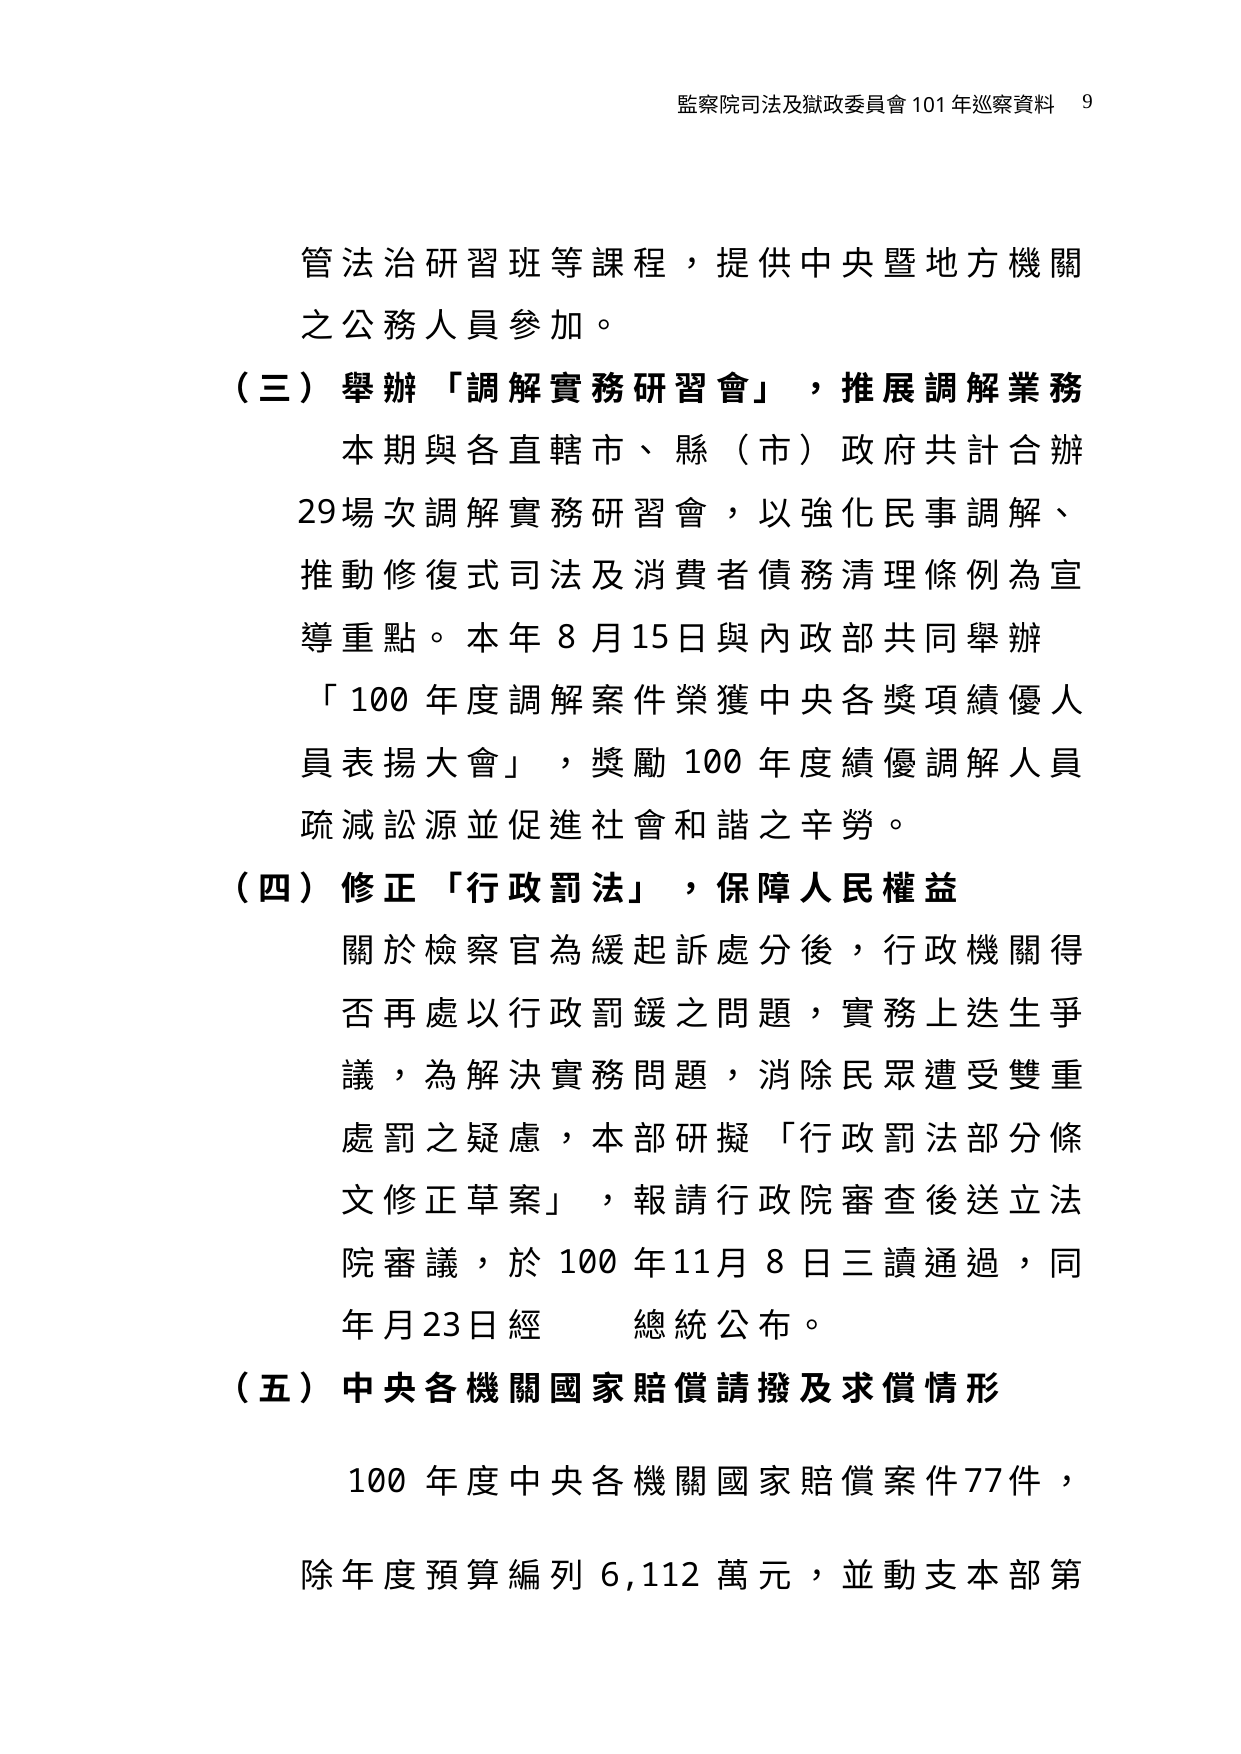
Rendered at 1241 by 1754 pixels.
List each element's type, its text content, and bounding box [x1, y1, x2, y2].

text 關於檢察官為緩起訴處分後，行政機關得否再處以行政罰鍰之問題，實務上迭生爭議，為解決實務問題，消除民眾遭受雙重處罰之疑慮，本部研擬「行政罰法部分條文修正草案」，報請行政院審查後送立法院審議，於100年11月8日三讀通過，同年月23日經 總統公布。 [196, 906, 1087, 1344]
text 100年度中央各機關國家賠償案件77件，除年度預算編列6,112萬元，並動支本部第 [196, 1406, 1087, 1594]
text 本期與各直轄市、縣（市）政府共計合辦29場次調解實務研習會，以強化民事調解、推動修復式司法及消費者債務清理條例為宣導重點。本年8月15日與內政部共同舉辦「100年度調解案件榮獲中央各獎項績優人員表揚大會」，獎勵100年度績優調解人員疏減訟源並促進社會和諧之辛勞。 [196, 406, 1087, 844]
text 管法治研習班等課程，提供中央暨地方機關之公務人員參加。 [196, 219, 1087, 344]
text （四）修正「行政罰法」，保障人民權益 [196, 844, 1087, 906]
text （三）舉辦「調解實務研習會」，推展調解業務 [196, 344, 1087, 406]
text （五）中央各機關國家賠償請撥及求償情形 [196, 1344, 1087, 1406]
